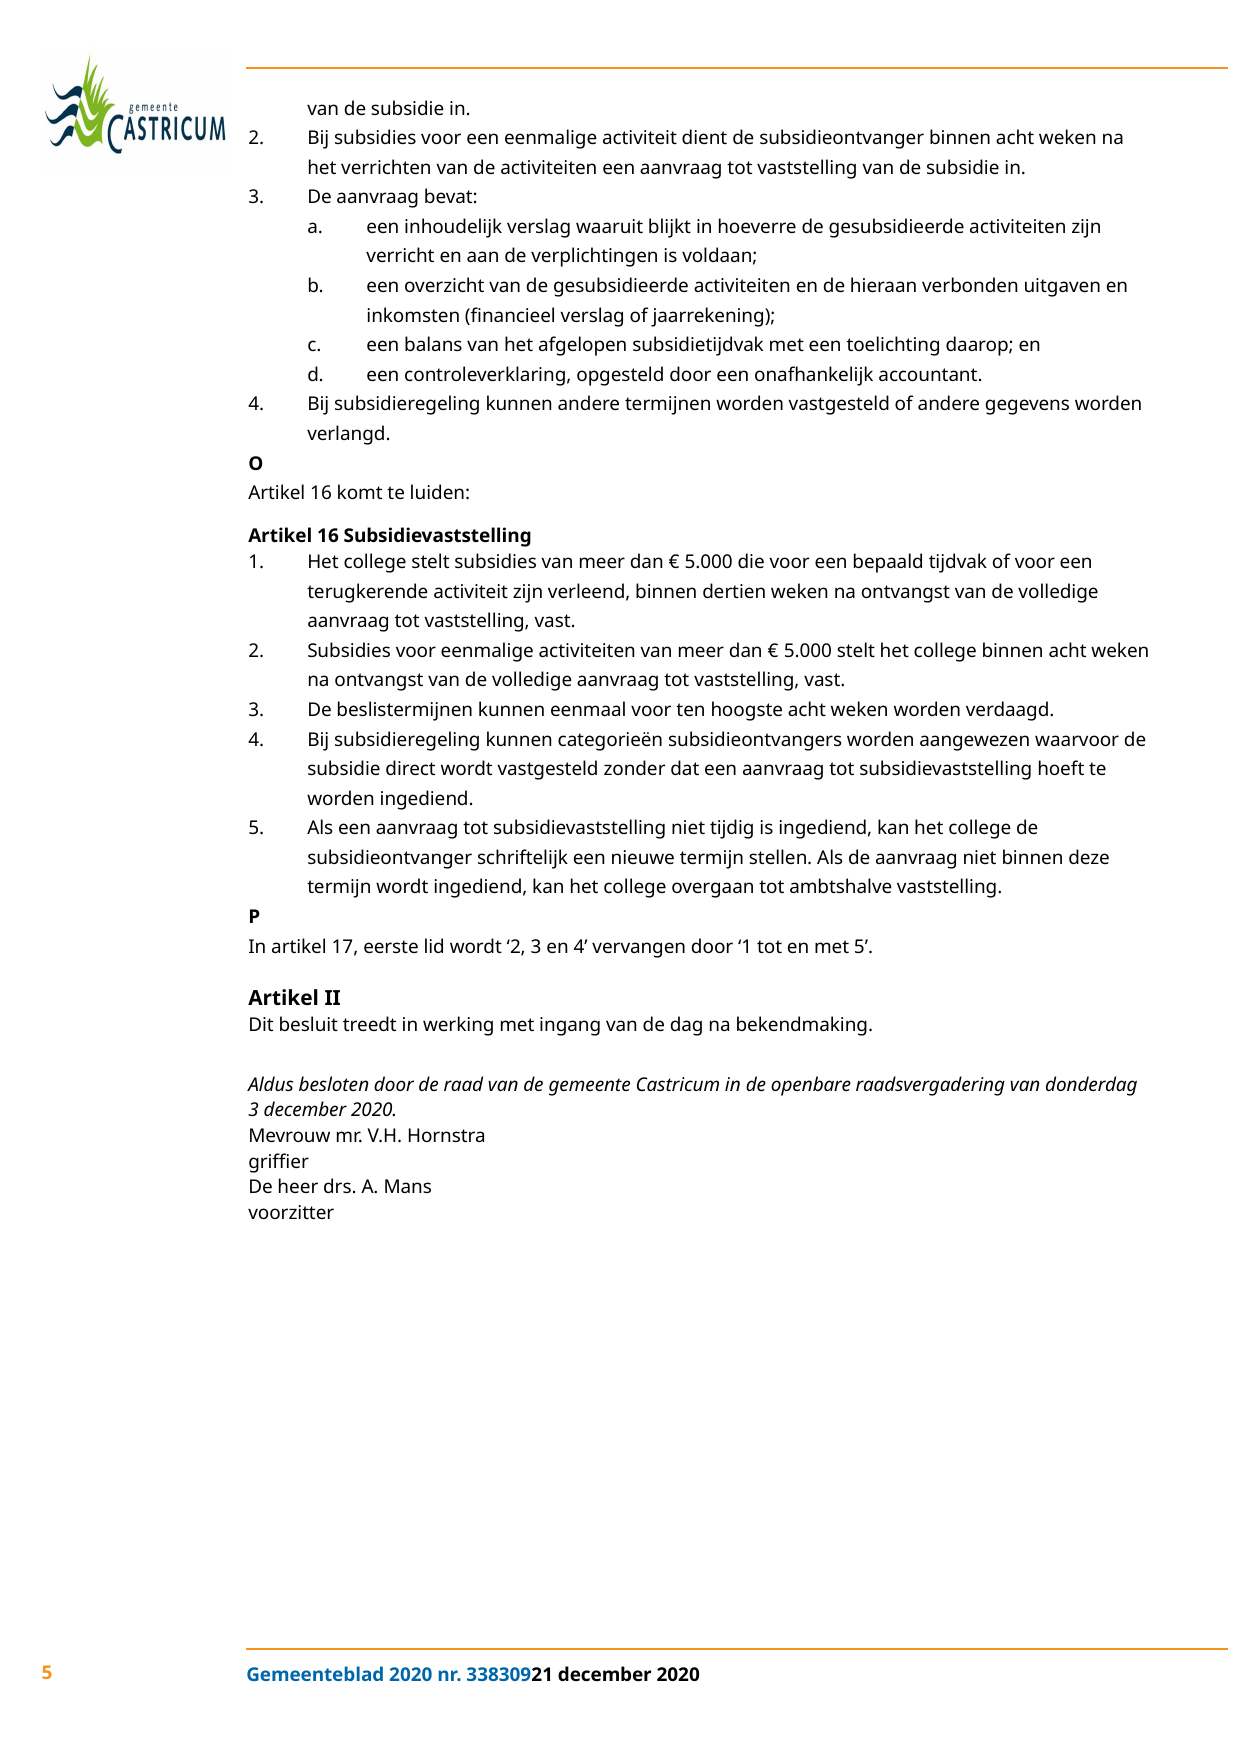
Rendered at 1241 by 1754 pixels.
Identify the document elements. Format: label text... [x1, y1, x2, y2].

text De heer drs. A. Mans [248, 1174, 1152, 1199]
text Dit besluit treedt in werking met ingang van de dag na bekendmaking. [248, 1012, 1152, 1037]
list een balans van het afgelopen subsidietijdvak met een toelichting daarop; en [307, 331, 1152, 357]
list Subsidies voor eenmalige activiteiten van meer dan € 5.000 stelt het college binnen acht weken na ontvangst van de volledige aanvraag tot vaststelling, vast. [248, 637, 1152, 692]
list De aanvraag bevat: [248, 183, 1152, 209]
list een inhoudelijk verslag waaruit blijkt in hoeverre de gesubsidieerde activiteiten zijn verricht en aan de verplichtingen is voldaan; [307, 213, 1152, 268]
text griffier [248, 1148, 1152, 1174]
list Bij subsidies voor een eenmalige activiteit dient de subsidieontvanger binnen acht weken na het verrichten van de activiteiten een aanvraag tot vaststelling van de subsidie in. [248, 124, 1152, 180]
text In artikel 17, eerste lid wordt ‘2, 3 en 4’ vervangen door ‘1 tot en met 5’. [248, 933, 1152, 958]
list van de subsidie in. [248, 95, 1152, 121]
text Artikel 16 Subsidievaststelling [248, 522, 1152, 548]
list Het college stelt subsidies van meer dan € 5.000 die voor een bepaald tijdvak of voor een terugkerende activiteit zijn verleend, binnen dertien weken na ontvangst van de volledige aanvraag tot vaststelling, vast. [248, 548, 1152, 633]
text O [248, 450, 1152, 476]
list een controleverklaring, opgesteld door een onafhankelijk accountant. [307, 361, 1152, 387]
text Artikel 16 komt te luiden: [248, 479, 1152, 505]
list een overzicht van de gesubsidieerde activiteiten en de hieraan verbonden uitgaven en inkomsten (financieel verslag of jaarrekening); [307, 272, 1152, 328]
list Bij subsidieregeling kunnen andere termijnen worden vastgesteld of andere gegevens worden verlangd. [248, 391, 1152, 446]
text voorzitter [248, 1199, 1152, 1225]
text Artikel II [248, 983, 1152, 1012]
list De beslistermijnen kunnen eenmaal voor ten hoogste acht weken worden verdaagd. [248, 696, 1152, 722]
text Mevrouw mr. V.H. Hornstra [248, 1122, 1152, 1148]
text Aldus besloten door de raad van de gemeente Castricum in de openbare raadsvergadering van donderdag 3 december 2020. [248, 1071, 1152, 1122]
list Als een aanvraag tot subsidievaststelling niet tijdig is ingediend, kan het college de subsidieontvanger schriftelijk een nieuwe termijn stellen. Als de aanvraag niet binnen deze termijn wordt ingediend, kan het college overgaan tot ambtshalve vaststelling. [248, 814, 1152, 899]
text P [248, 903, 1152, 929]
list Bij subsidieregeling kunnen categorieën subsidieontvangers worden aangewezen waarvoor de subsidie direct wordt vastgesteld zonder dat een aanvraag tot subsidievaststelling hoeft te worden ingediend. [248, 726, 1152, 811]
picture [41, 47, 231, 172]
